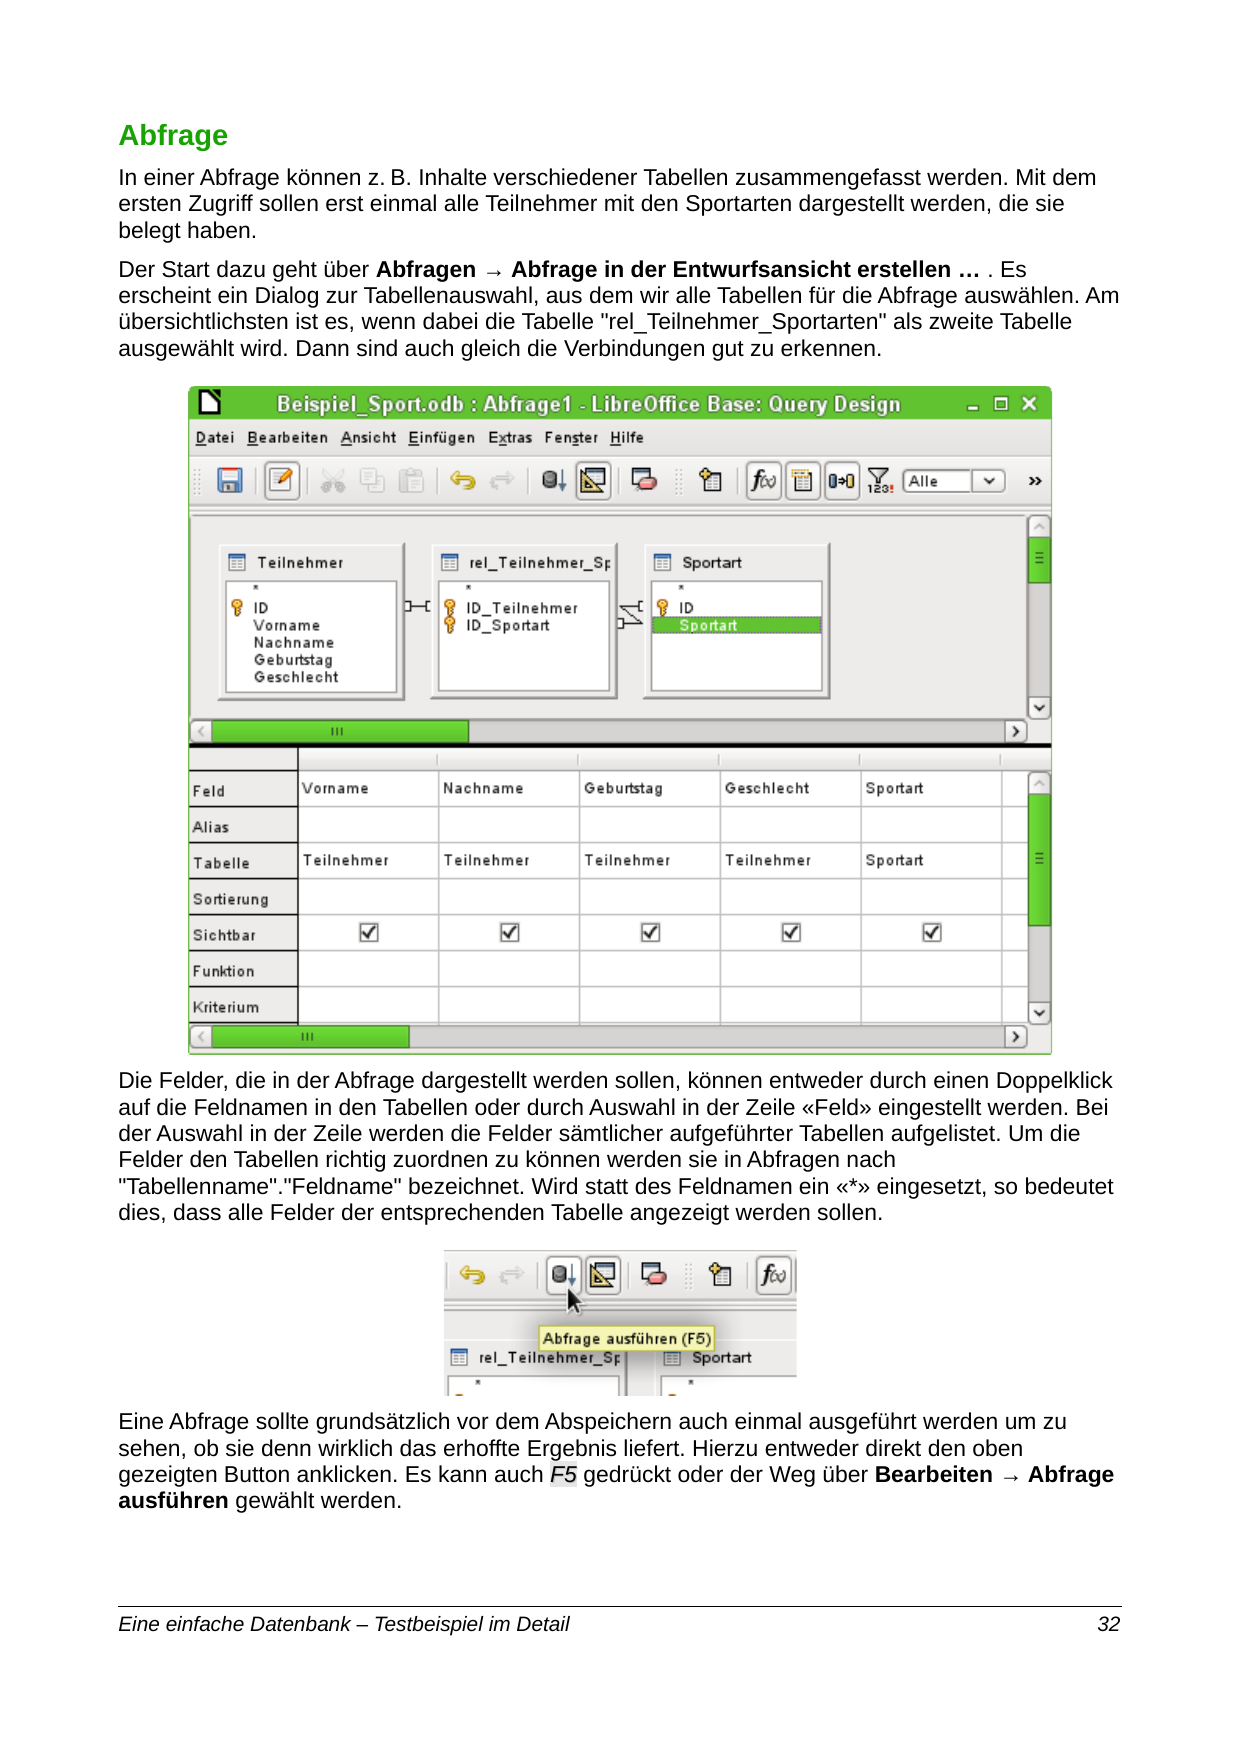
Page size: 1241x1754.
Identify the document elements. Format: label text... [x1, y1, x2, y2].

text Der Start dazu geht über Abfragen → Abfrage in der Entwurfsansicht erstellen … . Es erscheint ein Dialog zur Tabellenauswahl, aus dem wir alle Tabellen für die Abfrage auswählen. Am übersichtlichsten ist es, wenn dabei die Tabelle "rel_Teilnehmer_Sportarten" als zweite Tabelle ausgewählt wird. Dann sind auch gleich die Verbindungen gut zu erkennen. [118, 256, 1122, 361]
text Eine Abfrage sollte grundsätzlich vor dem Abspeichern auch einmal ausgeführt werden um zu sehen, ob sie denn wirklich das erhoffte Ergebnis liefert. Hierzu entweder direkt den oben gezeigten Button anklicken. Es kann auch F5 gedrückt oder der Weg über Bearbeiten → Abfrage ausführen gewählt werden. [118, 1408, 1122, 1513]
text In einer Abfrage können z. B. Inhalte verschiedener Tabellen zusammengefasst werden. Mit dem ersten Zugriff sollen erst einmal alle Teilnehmer mit den Sportarten dargestellt werden, die sie belegt haben. [118, 164, 1122, 243]
text Die Felder, die in der Abfrage dargestellt werden sollen, können entweder durch einen Doppelklick auf die Feldnamen in den Tabellen oder durch Auswahl in der Zeile «Feld» eingestellt werden. Bei der Auswahl in der Zeile werden die Felder sämtlicher aufgeführter Tabellen aufgelistet. Um die Felder den Tabellen richtig zuordnen zu können werden sie in Abfragen nach "Tabellenname"."Feldname" bezeichnet. Wird statt des Feldnamen ein «*» eingesetzt, so bedeutet dies, dass alle Felder der entsprechenden Tabelle angezeigt werden sollen. [118, 1067, 1122, 1225]
picture [188, 386, 1053, 1055]
subtitle Abfrage [118, 118, 1122, 152]
picture [443, 1250, 797, 1396]
